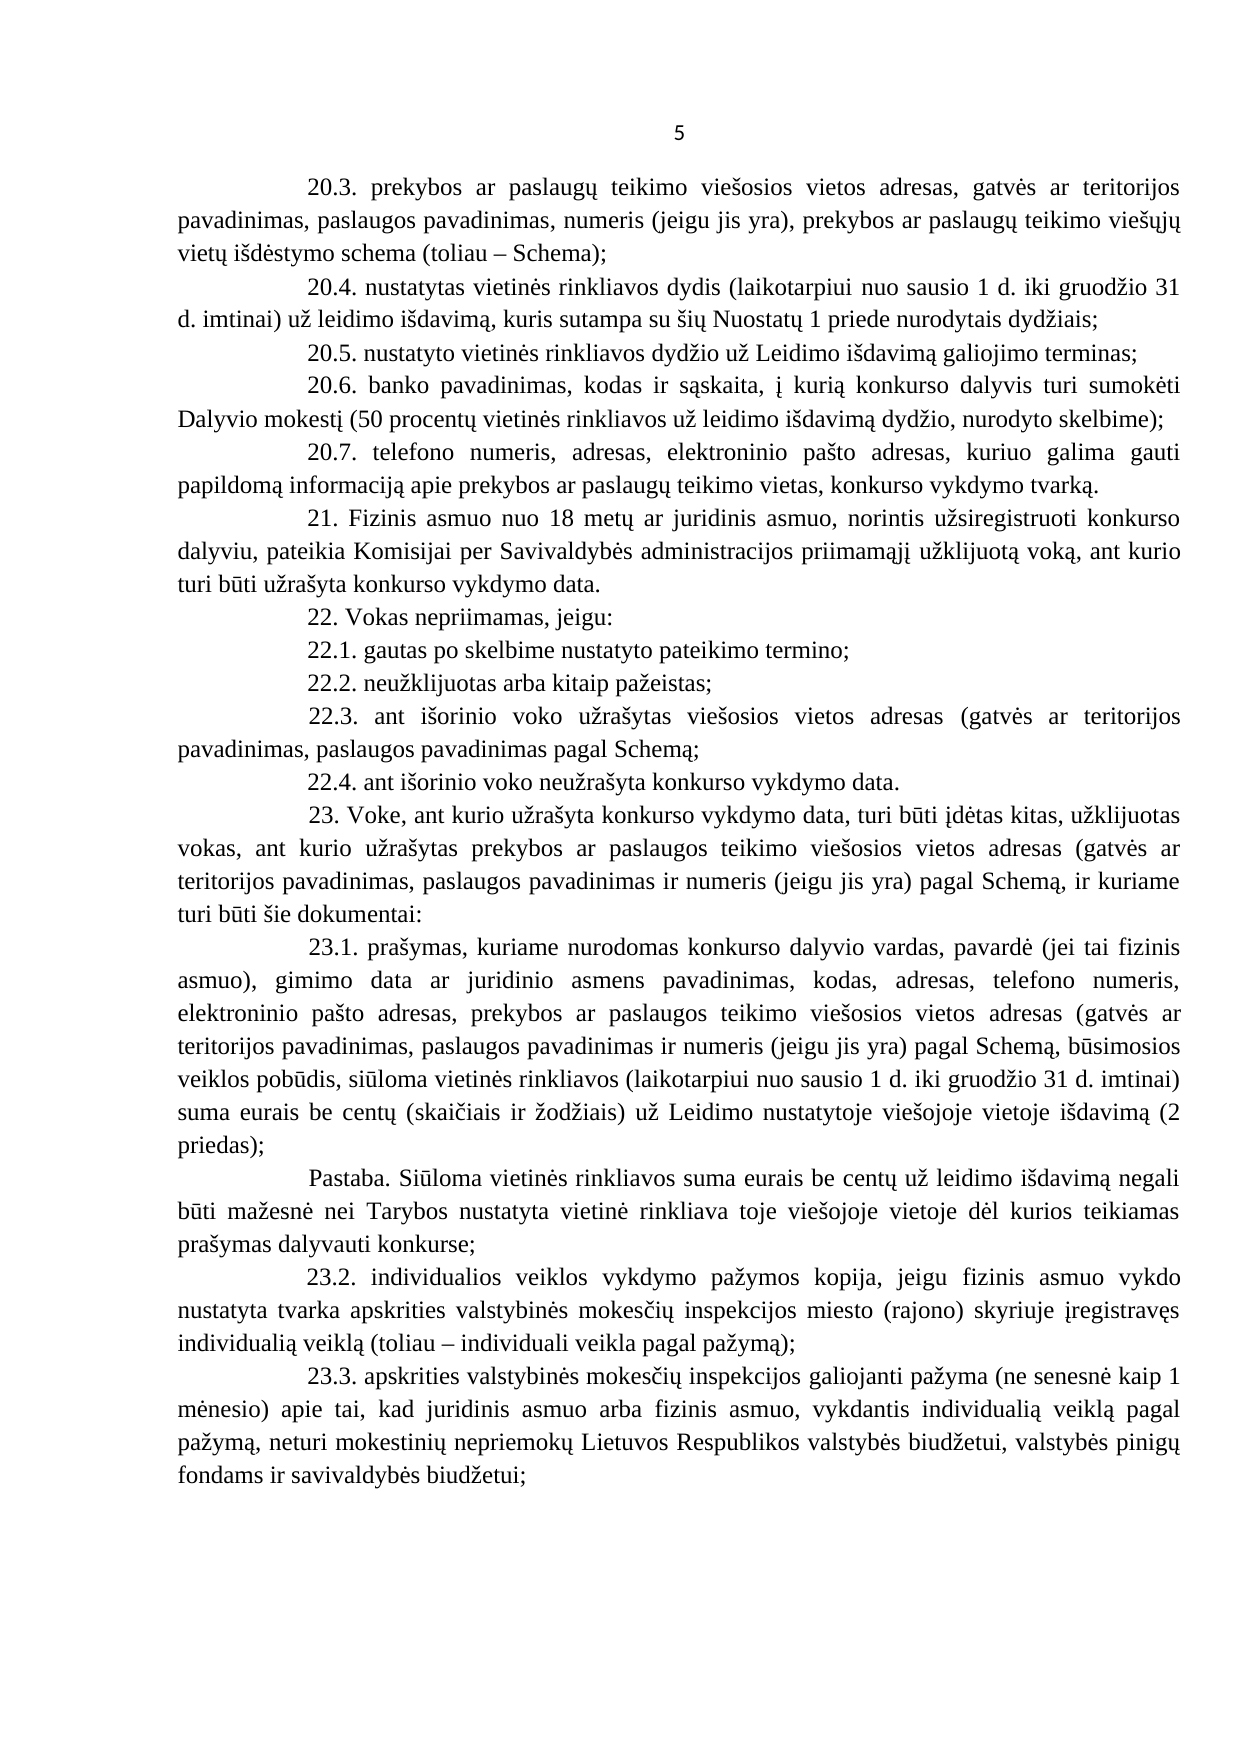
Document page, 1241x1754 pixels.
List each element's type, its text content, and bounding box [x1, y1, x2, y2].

text 23.3. apskrities valstybinės mokesčių inspekcijos galiojanti pažyma (ne senesnė kaip 1 mėnesio) apie tai, kad juridinis asmuo arba fizinis asmuo, vykdantis individualią veiklą pagal pažymą, neturi mokestinių nepriemokų Lietuvos Respublikos valstybės biudžetui, valstybės pinigų fondams ir savivaldybės biudžetui; [177, 1361, 1181, 1489]
text 20.6. banko pavadinimas, kodas ir sąskaita, į kurią konkurso dalyvis turi sumokėti Dalyvio mokestį (50 procentų vietinės rinkliavos už leidimo išdavimą dydžio, nurodyto skelbime); [177, 371, 1181, 432]
text 22.4. ant išorinio voko neužrašyta konkurso vykdymo data. [177, 767, 1181, 796]
text 23.1. prašymas, kuriame nurodomas konkurso dalyvio vardas, pavardė (jei tai fizinis asmuo), gimimo data ar juridinio asmens pavadinimas, kodas, adresas, telefono numeris, elektroninio pašto adresas, prekybos ar paslaugos teikimo viešosios vietos adresas (gatvės ar teritorijos pavadinimas, paslaugos pavadinimas ir numeris (jeigu jis yra) pagal Schemą, būsimosios veiklos pobūdis, siūloma vietinės rinkliavos (laikotarpiui nuo sausio 1 d. iki gruodžio 31 d. imtinai) suma eurais be centų (skaičiais ir žodžiais) už Leidimo nustatytoje viešojoje vietoje išdavimą (2 priedas); [177, 932, 1181, 1159]
text 20.4. nustatytas vietinės rinkliavos dydis (laikotarpiui nuo sausio 1 d. iki gruodžio 31 d. imtinai) už leidimo išdavimą, kuris sutampa su šių Nuostatų 1 priede nurodytais dydžiais; [177, 272, 1181, 333]
text 22. Vokas nepriimamas, jeigu: [177, 602, 1181, 631]
text Pastaba. Siūloma vietinės rinkliavos suma eurais be centų už leidimo išdavimą negali būti mažesnė nei Tarybos nustatyta vietinė rinkliava toje viešojoje vietoje dėl kurios teikiamas prašymas dalyvauti konkurse; [177, 1163, 1181, 1258]
text 22.2. neužklijuotas arba kitaip pažeistas; [177, 668, 1181, 697]
text 23. Voke, ant kurio užrašyta konkurso vykdymo data, turi būti įdėtas kitas, užklijuotas vokas, ant kurio užrašytas prekybos ar paslaugos teikimo viešosios vietos adresas (gatvės ar teritorijos pavadinimas, paslaugos pavadinimas ir numeris (jeigu jis yra) pagal Schemą, ir kuriame turi būti šie dokumentai: [177, 800, 1181, 928]
text 22.3. ant išorinio voko užrašytas viešosios vietos adresas (gatvės ar teritorijos pavadinimas, paslaugos pavadinimas pagal Schemą; [177, 701, 1181, 763]
text 23.2. individualios veiklos vykdymo pažymos kopija, jeigu fizinis asmuo vykdo nustatyta tvarka apskrities valstybinės mokesčių inspekcijos miesto (rajono) skyriuje įregistravęs individualią veiklą (toliau – individuali veikla pagal pažymą); [177, 1262, 1181, 1357]
text 20.5. nustatyto vietinės rinkliavos dydžio už Leidimo išdavimą galiojimo terminas; [177, 338, 1181, 366]
text 22.1. gautas po skelbime nustatyto pateikimo termino; [177, 635, 1181, 663]
text 21. Fizinis asmuo nuo 18 metų ar juridinis asmuo, norintis užsiregistruoti konkurso dalyviu, pateikia Komisijai per Savivaldybės administracijos priimamąjį užklijuotą voką, ant kurio turi būti užrašyta konkurso vykdymo data. [177, 503, 1181, 597]
text 20.3. prekybos ar paslaugų teikimo viešosios vietos adresas, gatvės ar teritorijos pavadinimas, paslaugos pavadinimas, numeris (jeigu jis yra), prekybos ar paslaugų teikimo viešųjų vietų išdėstymo schema (toliau – Schema); [177, 172, 1181, 267]
text 20.7. telefono numeris, adresas, elektroninio pašto adresas, kuriuo galima gauti papildomą informaciją apie prekybos ar paslaugų teikimo vietas, konkurso vykdymo tvarką. [177, 437, 1181, 498]
